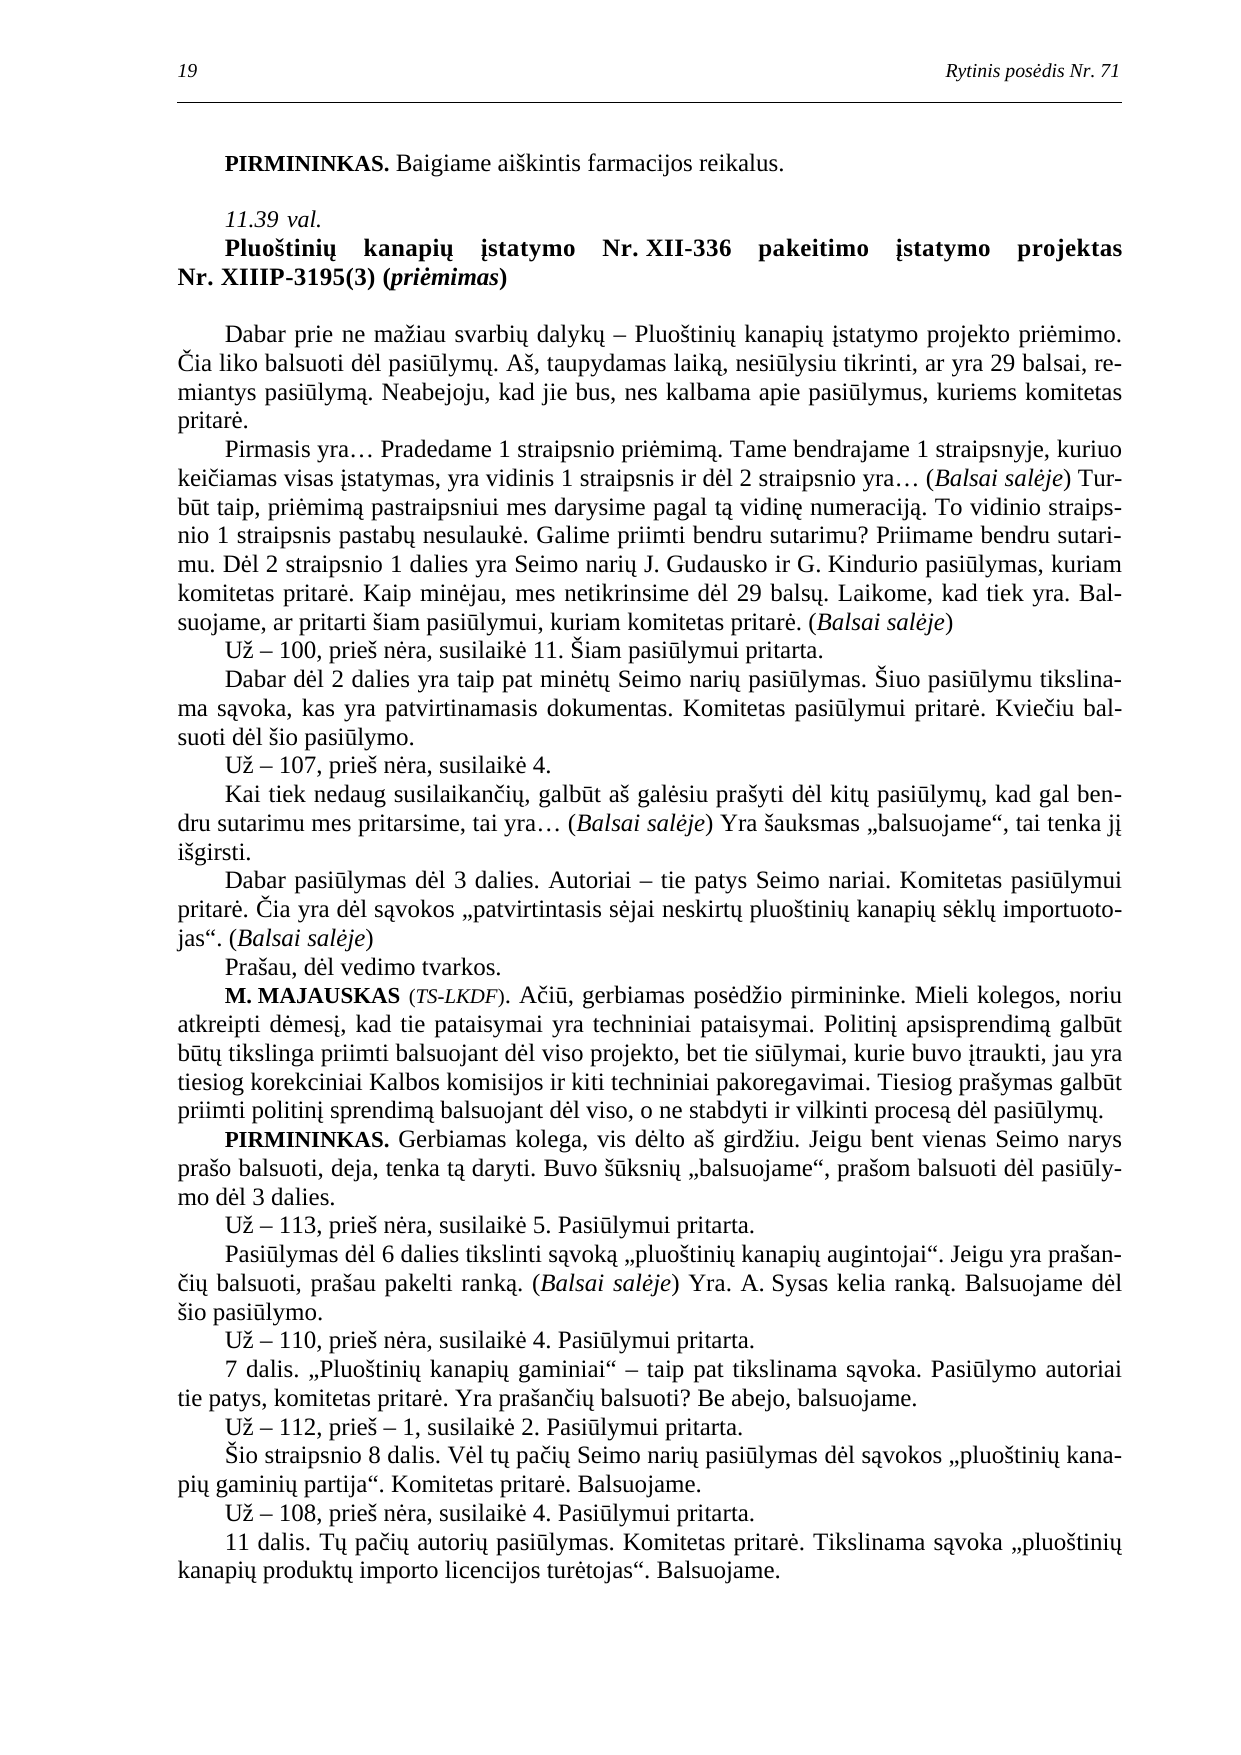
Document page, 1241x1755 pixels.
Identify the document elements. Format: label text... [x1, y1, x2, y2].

text 7 da­lis. „Pluoš­ti­nių ka­na­pių ga­mi­niai“ – taip pat tiks­li­na­ma są­vo­ka. Pa­siū­ly­mo au­to­riai tie pa­tys, ko­mi­te­tas pri­ta­rė. Yra pra­šan­čių bal­suo­ti? Be abe­jo, bal­suo­ja­me. [177, 1354, 1122, 1412]
text PIRMININKAS. Ger­bia­mas ko­le­ga, vis dėl­to aš gir­džiu. Jei­gu bent vie­nas Sei­mo na­rys pra­šo bal­suo­ti, de­ja, ten­ka tą da­ry­ti. Bu­vo šūks­nių „bal­suo­ja­me“, pra­šom bal­suo­ti dėl pa­siū­ly­mo dėl 3 da­lies. [177, 1124, 1122, 1210]
text Da­bar prie ne ma­žiau svar­bių da­ly­kų – Pluoš­ti­nių ka­na­pių įsta­ty­mo pro­jek­to pri­ėmi­mo. Čia li­ko bal­suo­ti dėl pa­siū­ly­mų. Aš, tau­py­da­mas lai­ką, ne­siū­ly­siu tik­rin­ti, ar yra 29 bal­sai, re­mian­tys pa­siū­ly­mą. Ne­abe­jo­ju, kad jie bus, nes kal­ba­ma apie pa­siū­ly­mus, ku­riems ko­mi­te­tas pri­ta­rė. [177, 319, 1122, 434]
text 11 da­lis. Tų pa­čių au­to­rių pa­siū­ly­mas. Ko­mi­te­tas pri­ta­rė. Tiks­li­na­ma są­vo­ka „pluoš­ti­nių ka­na­pių pro­duk­tų im­por­to li­cen­ci­jos tu­rė­to­jas“. Bal­suo­ja­me. [177, 1527, 1122, 1584]
text 11.39 val. [224, 205, 1122, 233]
text Šio straips­nio 8 da­lis. Vėl tų pa­čių Sei­mo na­rių pa­siū­ly­mas dėl są­vo­kos „pluoš­ti­nių ka­na­pių ga­mi­nių par­ti­ja“. Ko­mi­te­tas pri­ta­rė. Bal­suo­ja­me. [177, 1440, 1122, 1498]
text Pir­ma­sis yra… Pra­de­da­me 1 straips­nio pri­ėmi­mą. Ta­me ben­dra­ja­me 1 straips­ny­je, ku­riuo kei­čia­mas vi­sas įsta­ty­mas, yra vi­di­nis 1 straips­nis ir dėl 2 straips­nio yra… (Bal­sai sa­lė­je) Tur­būt taip, pri­ėmi­mą pa­straips­niui mes da­ry­si­me pa­gal tą vi­di­nę nu­me­ra­ci­ją. To vi­di­nio straips­nio 1 straips­nis pa­sta­bų ne­su­lau­kė. Ga­li­me pri­im­ti ben­dru su­ta­ri­mu? Pri­ima­me ben­dru su­ta­ri­mu. Dėl 2 straips­nio 1 da­lies yra Sei­mo na­rių J. Gu­daus­ko ir G. Kin­du­rio pa­siū­ly­mas, ku­riam ko­mi­te­tas pri­ta­rė. Kaip mi­nė­jau, mes ne­tik­rin­si­me dėl 29 bal­sų. Lai­ko­me, kad tiek yra. Bal­suo­ja­me, ar pri­tar­ti šiam pa­siū­ly­mui, ku­riam ko­mi­te­tas pri­ta­rė. (Bal­sai sa­lė­je) [177, 434, 1122, 635]
text Už – 113, prieš nė­ra, su­si­lai­kė 5. Pa­siū­ly­mui pri­tar­ta. [177, 1210, 1122, 1239]
text Da­bar pa­siū­ly­mas dėl 3 da­lies. Au­to­riai – tie pa­tys Sei­mo na­riai. Ko­mi­te­tas pa­siū­ly­mui pri­ta­rė. Čia yra dėl są­vo­kos „pa­tvir­tin­ta­sis sė­jai ne­skir­tų pluoš­ti­nių ka­na­pių sėk­lų im­por­tuo­to­jas“. (Bal­sai sa­lė­je) [177, 865, 1122, 952]
text Už – 112, prieš – 1, su­si­lai­kė 2. Pa­siū­ly­mui pri­tar­ta. [177, 1412, 1122, 1440]
text Už – 100, prieš nė­ra, su­si­lai­kė 11. Šiam pa­siū­ly­mui pri­tar­ta. [177, 635, 1122, 664]
text Už – 108, prieš nė­ra, su­si­lai­kė 4. Pa­siū­ly­mui pri­tar­ta. [177, 1498, 1122, 1527]
text Da­bar dėl 2 da­lies yra taip pat mi­nė­tų Sei­mo na­rių pa­siū­ly­mas. Šiuo pa­siū­ly­mu tiks­li­na­ma są­vo­ka, kas yra pa­tvir­ti­na­ma­sis do­ku­men­tas. Ko­mi­te­tas pa­siū­ly­mui pri­ta­rė. Kvie­čiu bal­suo­ti dėl šio pa­siū­ly­mo. [177, 664, 1122, 750]
text PIRMININKAS. Bai­gia­me aiš­kin­tis far­ma­ci­jos rei­ka­lus. [177, 148, 1122, 176]
text Pra­šau, dėl ve­di­mo tvar­kos. [177, 952, 1122, 980]
text Už – 110, prieš nė­ra, su­si­lai­kė 4. Pa­siū­ly­mui pri­tar­ta. [177, 1325, 1122, 1354]
text Už – 107, prieš nė­ra, su­si­lai­kė 4. [177, 750, 1122, 779]
text Pluoš­ti­nių ka­na­pių įsta­ty­mo Nr. XII-336 pa­kei­ti­mo įsta­ty­mo pro­jek­tas Nr. XIIIP-3195(3) (pri­ėmi­mas) [177, 233, 1122, 290]
text M. MAJAUSKAS (TS-LKDF). Ačiū, ger­bia­mas po­sė­džio pir­mi­nin­ke. Mie­li ko­le­gos, no­riu at­kreip­ti dė­me­sį, kad tie pa­tai­sy­mai yra tech­ni­niai pa­tai­sy­mai. Po­li­ti­nį ap­si­spren­di­mą gal­būt bū­tų tiks­lin­ga pri­im­ti bal­suo­jant dėl vi­so pro­jek­to, bet tie siū­ly­mai, ku­rie bu­vo įtrauk­ti, jau yra tie­siog ko­rek­ci­niai Kal­bos ko­mi­si­jos ir ki­ti tech­ni­niai pa­ko­re­ga­vi­mai. Tie­siog pra­šy­mas gal­būt pri­im­ti po­li­ti­nį spren­di­mą bal­suo­jant dėl vi­so, o ne stab­dy­ti ir vil­kin­ti pro­ce­są dėl pa­siū­ly­mų. [177, 980, 1122, 1124]
text Kai tiek ne­daug su­si­lai­kan­čių, gal­būt aš ga­lė­siu pra­šy­ti dėl ki­tų pa­siū­ly­mų, kad gal ben­dru su­ta­ri­mu mes pri­tar­si­me, tai yra… (Bal­sai sa­lė­je) Yra šauks­mas „bal­suo­ja­me“, tai ten­ka jį iš­girs­ti. [177, 779, 1122, 865]
text Pa­siū­ly­mas dėl 6 da­lies tiks­lin­ti są­vo­ką „pluoš­ti­nių ka­na­pių au­gin­to­jai“. Jei­gu yra pra­šan­čių bal­suo­ti, pra­šau pa­kel­ti ran­ką. (Bal­sai sa­lė­je) Yra. A. Sy­sas ke­lia ran­ką. Bal­suo­ja­me dėl šio pa­siū­ly­mo. [177, 1239, 1122, 1325]
